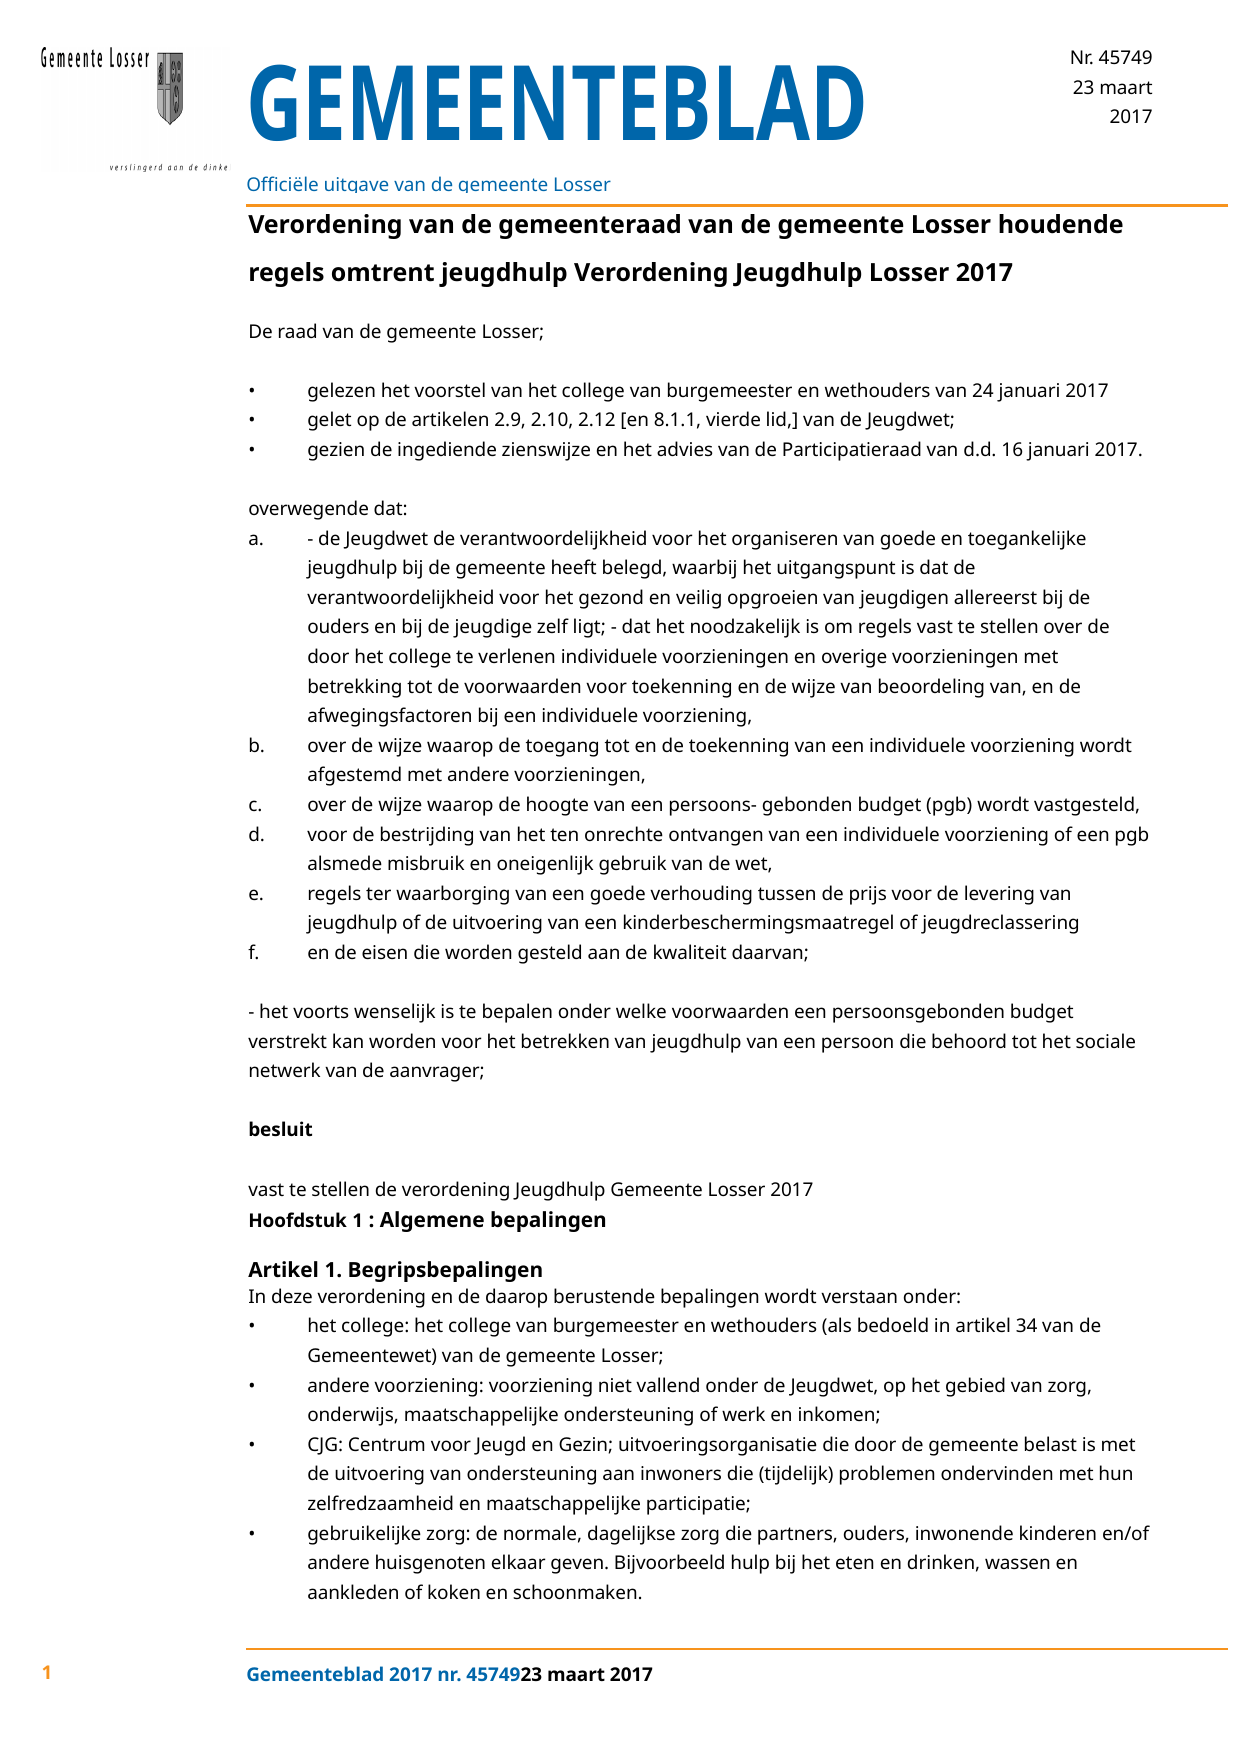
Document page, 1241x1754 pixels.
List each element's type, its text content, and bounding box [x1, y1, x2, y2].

picture [41, 47, 231, 172]
text vast te stellen de verordening Jeugdhulp Gemeente Losser 2017 [248, 1176, 1152, 1202]
list andere voorziening: voorziening niet vallend onder de Jeugdwet, op het gebied van zorg, onderwijs, maatschappelijke ondersteuning of werk en inkomen; [248, 1372, 1152, 1427]
text Hoofdstuk 1 : Algemene bepalingen [248, 1205, 1152, 1234]
list gezien de ingediende zienswijze en het advies van de Participatieraad van d.d. 16 januari 2017. [248, 436, 1152, 462]
text Artikel 1. Begripsbepalingen [248, 1255, 1152, 1283]
text De raad van de gemeente Losser; [248, 318, 1152, 344]
text overwegende dat: [248, 495, 1152, 521]
text Verordening van de gemeenteraad van de gemeente Losser houdende regels omtrent jeugdhulp Verordening Jeugdhulp Losser 2017 [248, 207, 1152, 288]
text besluit [248, 1117, 1152, 1142]
list voor de bestrijding van het ten onrechte ontvangen van een individuele voorziening of een pgb alsmede misbruik en oneigenlijk gebruik van de wet, [248, 821, 1152, 876]
list gelezen het voorstel van het college van burgemeester en wethouders van 24 januari 2017 [248, 377, 1152, 403]
list over de wijze waarop de hoogte van een persoons- gebonden budget (pgb) wordt vastgesteld, [248, 791, 1152, 817]
list gebruikelijke zorg: de normale, dagelijkse zorg die partners, ouders, inwonende kinderen en/of andere huisgenoten elkaar geven. Bijvoorbeeld hulp bij het eten en drinken, wassen en aankleden of koken en schoonmaken. [248, 1520, 1152, 1605]
list - de Jeugdwet de verantwoordelijkheid voor het organiseren van goede en toegankelijke jeugdhulp bij de gemeente heeft belegd, waarbij het uitgangspunt is dat de verantwoordelijkheid voor het gezond en veilig opgroeien van jeugdigen allereerst bij de ouders en bij de jeugdige zelf ligt; - dat het noodzakelijk is om regels vast te stellen over de door het college te verlenen individuele voorzieningen en overige voorzieningen met betrekking tot de voorwaarden voor toekenning en de wijze van beoordeling van, en de afwegingsfactoren bij een individuele voorziening, [248, 525, 1152, 728]
list over de wijze waarop de toegang tot en de toekenning van een individuele voorziening wordt afgestemd met andere voorzieningen, [248, 732, 1152, 787]
list regels ter waarborging van een goede verhouding tussen de prijs voor de levering van jeugdhulp of de uitvoering van een kinderbeschermingsmaatregel of jeugdreclassering [248, 880, 1152, 935]
text In deze verordening en de daarop berustende bepalingen wordt verstaan onder: [248, 1283, 1152, 1309]
list het college: het college van burgemeester en wethouders (als bedoeld in artikel 34 van de Gemeentewet) van de gemeente Losser; [248, 1313, 1152, 1368]
list CJG: Centrum voor Jeugd en Gezin; uitvoeringsorganisatie die door de gemeente belast is met de uitvoering van ondersteuning aan inwoners die (tijdelijk) problemen ondervinden met hun zelfredzaamheid en maatschappelijke participatie; [248, 1431, 1152, 1516]
text - het voorts wenselijk is te bepalen onder welke voorwaarden een persoonsgebonden budget verstrekt kan worden voor het betrekken van jeugdhulp van een persoon die behoord tot het sociale netwerk van de aanvrager; [248, 998, 1152, 1083]
list en de eisen die worden gesteld aan de kwaliteit daarvan; [248, 939, 1152, 965]
list gelet op de artikelen 2.9, 2.10, 2.12 [en 8.1.1, vierde lid,] van de Jeugdwet; [248, 407, 1152, 432]
